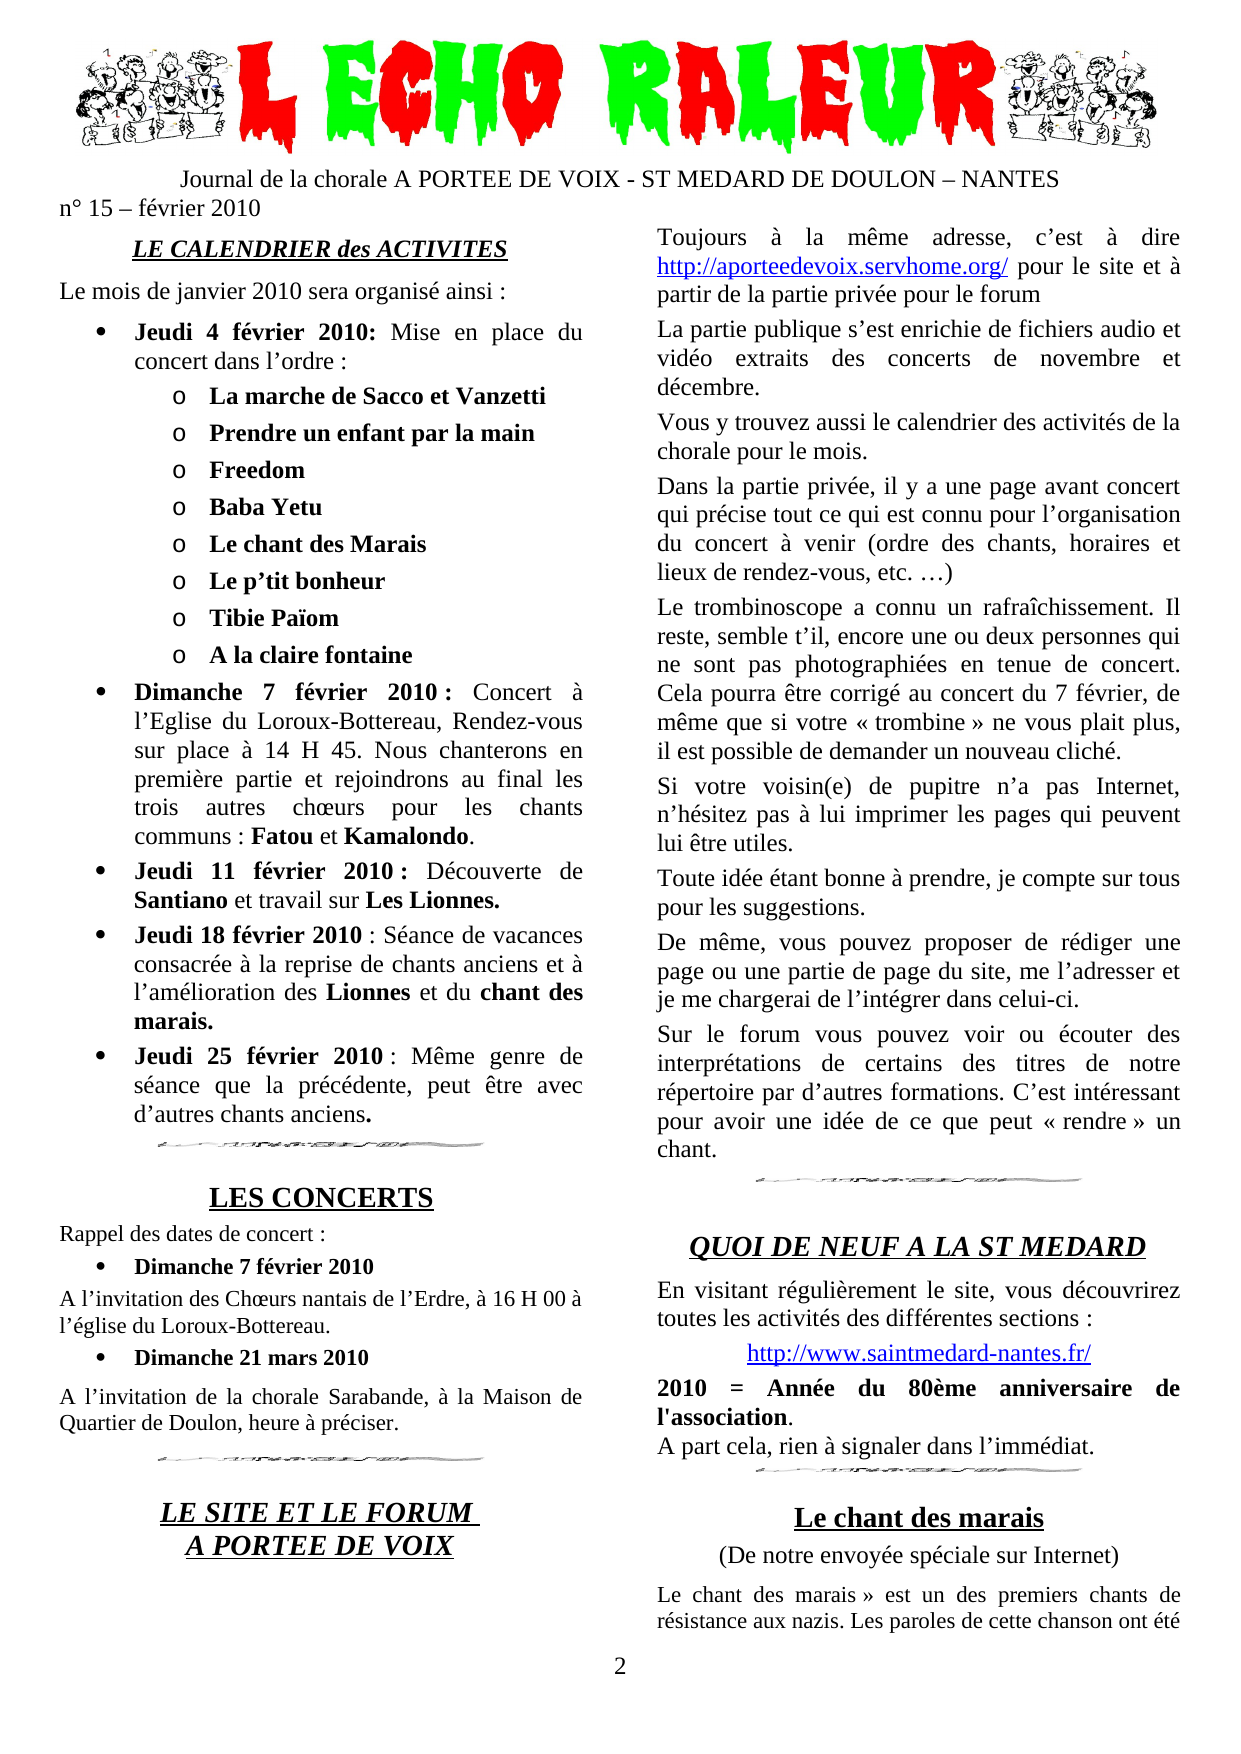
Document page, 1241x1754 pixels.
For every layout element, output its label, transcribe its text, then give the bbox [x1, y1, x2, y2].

list Jeudi 25 février 2010 : Même genre de séance que la précédente, peut être avec d’autres chants anciens. [96, 1041, 583, 1127]
list Baba Yetu [172, 492, 583, 523]
text Toute idée étant bonne à prendre, je compte sur tous pour les suggestions. [657, 863, 1181, 921]
text Sur le forum vous pouvez voir ou écouter des interprétations de certains des titres de notre répertoire par d’autres formations. C’est intéressant pour avoir une idée de ce que peut « rendre » un chant. [657, 1019, 1181, 1163]
text Le mois de janvier 2010 sera organisé ainsi : [59, 276, 583, 304]
list La marche de Sacco et Vanzetti [172, 381, 583, 412]
list Dimanche 7 février 2010 [97, 1253, 583, 1279]
text Dans la partie privée, il y a une page avant concert qui précise tout ce qui est connu pour l’organisation du concert à venir (ordre des chants, horaires et lieux de rendez-vous, etc. …) [657, 471, 1181, 586]
list Jeudi 18 février 2010 : Séance de vacances consacrée à la reprise de chants anciens et à l’amélioration des Lionnes et du chant des marais. [96, 920, 583, 1035]
text QUOI DE NEUF A LA ST MEDARD [657, 1229, 1181, 1262]
list Le chant des Marais [172, 529, 583, 560]
list A la claire fontaine [172, 640, 583, 671]
list Jeudi 11 février 2010 : Découverte de Santiano et travail sur Les Lionnes. [96, 856, 583, 914]
text Le trombinoscope a connu un rafraîchissement. Il reste, semble t’il, encore une ou deux personnes qui ne sont pas photographiées en tenue de concert. Cela pourra être corrigé au concert du 7 février, de même que si votre « trombine » ne vous plait plus, il est possible de demander un nouveau cliché. [657, 592, 1181, 764]
text Le chant des marais » est un des premiers chants de résistance aux nazis. Les paroles de cette chanson ont été [657, 1581, 1181, 1634]
text LE SITE ET LE FORUM A PORTEE DE VOIX [59, 1495, 583, 1562]
text Si votre voisin(e) de pupitre n’a pas Internet, n’hésitez pas à lui imprimer les pages qui peuvent lui être utiles. [657, 771, 1181, 857]
text LES CONCERTS [59, 1180, 583, 1214]
text La partie publique s’est enrichie de fichiers audio et vidéo extraits des concerts de novembre et décembre. [657, 314, 1181, 401]
picture [755, 1178, 1083, 1182]
text Toujours à la même adresse, c’est à dire http://aporteedevoix.servhome.org/ pour le site et à partir de la partie privée pour le forum [657, 222, 1181, 308]
text 2010 = Année du 80ème anniversaire de l'association. [657, 1373, 1181, 1431]
text Rappel des dates de concert : [59, 1220, 583, 1246]
text Le chant des marais [657, 1500, 1181, 1533]
list Tibie Païom [172, 603, 583, 634]
list Jeudi 4 février 2010: Mise en place du concert dans l’ordre : [97, 317, 583, 374]
text Vous y trouvez aussi le calendrier des activités de la chorale pour le mois. [657, 407, 1181, 464]
list Dimanche 7 février 2010 : Concert à l’Eglise du Loroux-Bottereau, Rendez-vous sur place à 14 H 45. Nous chanterons en première partie et rejoindrons au final les trois autres chœurs pour les chants communs : Fatou et Kamalondo. [97, 677, 583, 850]
picture [157, 1142, 485, 1147]
picture [75, 38, 1158, 156]
text A part cela, rien à signaler dans l’immédiat. [657, 1431, 1181, 1460]
picture [755, 1468, 1083, 1472]
text http://www.saintmedard-nantes.fr/ [657, 1338, 1181, 1367]
text LE CALENDRIER des ACTIVITES [59, 234, 583, 263]
picture [157, 1457, 485, 1461]
text De même, vous pouvez proposer de rédiger une page ou une partie de page du site, me l’adresser et je me chargerai de l’intégrer dans celui-ci. [657, 927, 1181, 1013]
list Freedom [172, 455, 583, 486]
text En visitant régulièrement le site, vous découvrirez toutes les activités des différentes sections : [657, 1275, 1181, 1332]
text A l’invitation des Chœurs nantais de l’Erdre, à 16 H 00 à l’église du Loroux-Bottereau. [59, 1285, 583, 1338]
text A l’invitation de la chorale Sarabande, à la Maison de Quartier de Doulon, heure à préciser. [59, 1383, 583, 1436]
text (De notre envoyée spéciale sur Internet) [657, 1540, 1181, 1568]
list Le p’tit bonheur [172, 566, 583, 597]
list Dimanche 21 mars 2010 [97, 1344, 583, 1371]
list Prendre un enfant par la main [172, 418, 583, 449]
